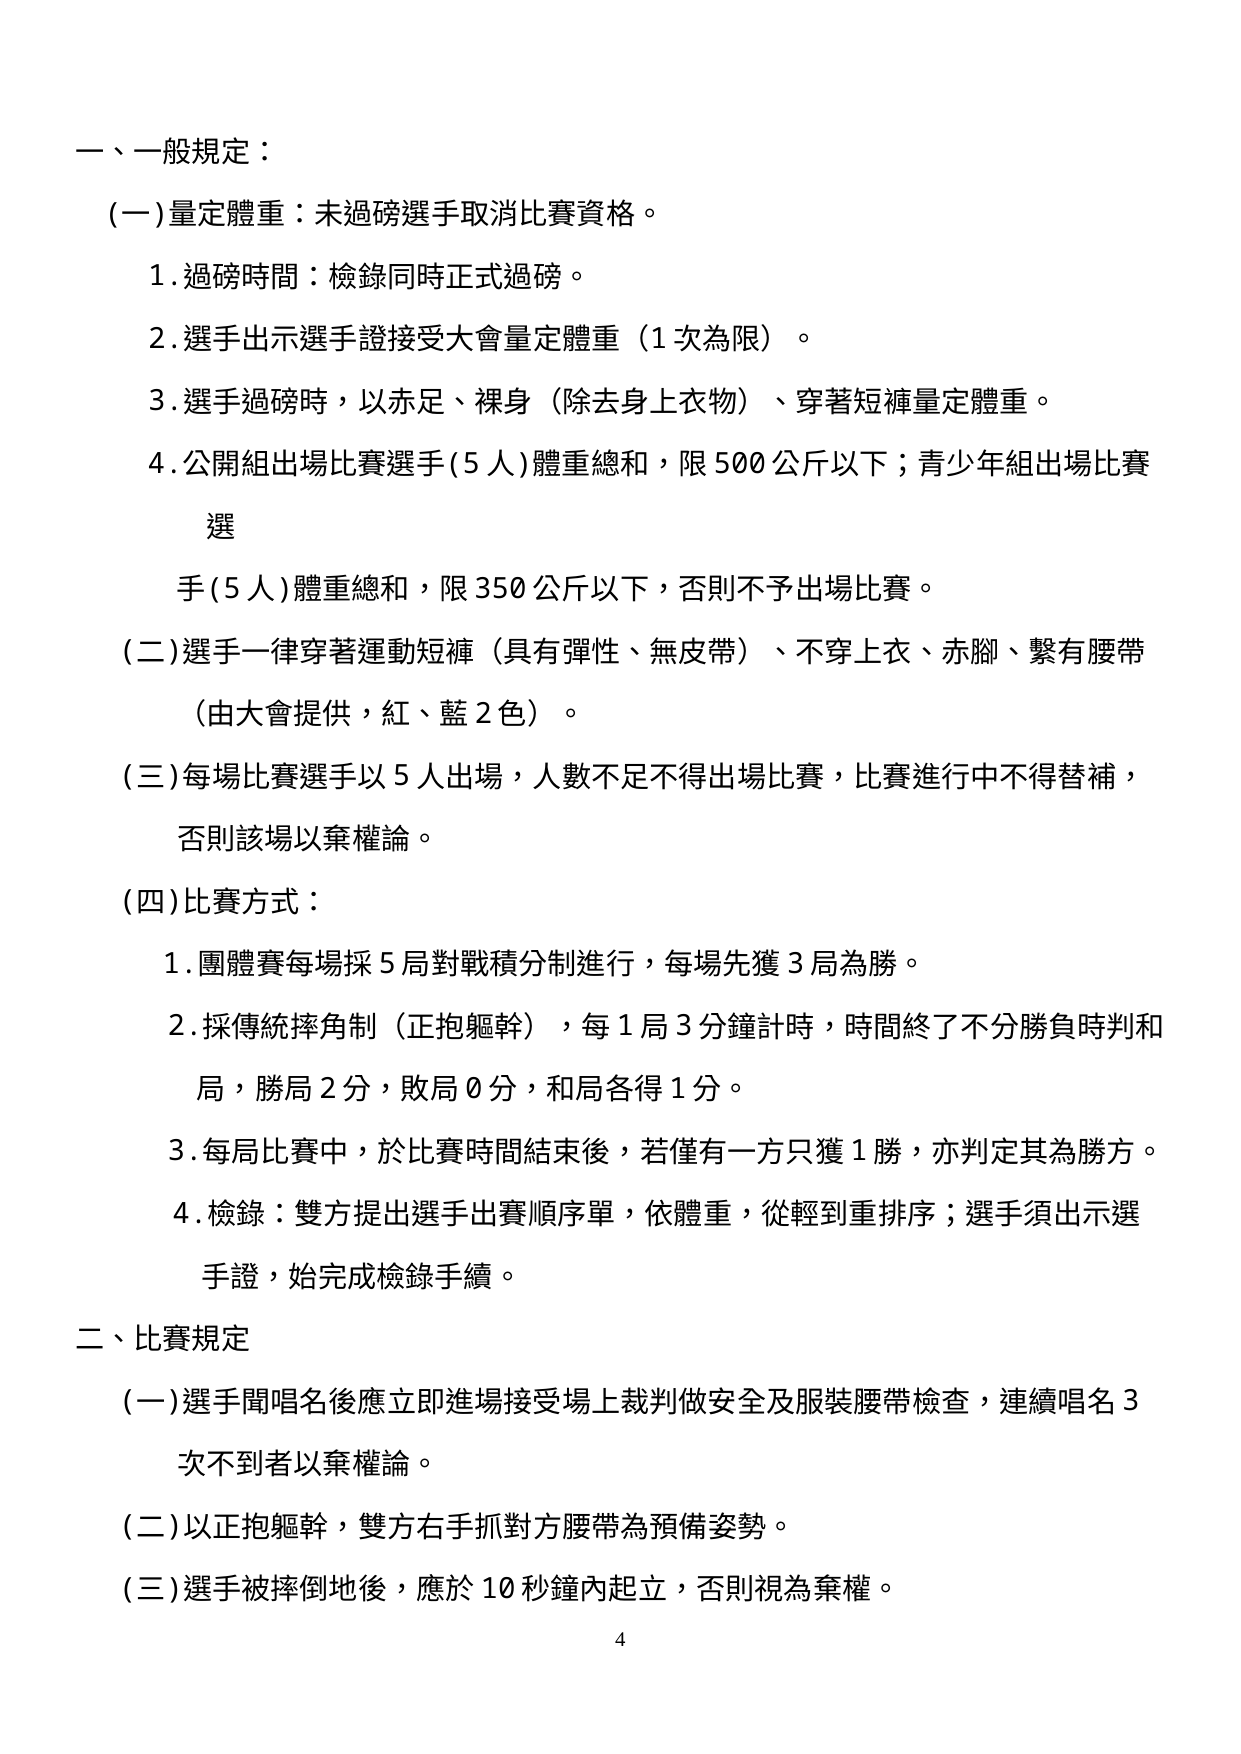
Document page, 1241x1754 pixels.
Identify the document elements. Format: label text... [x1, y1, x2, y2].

text (三)每場比賽選手以5人出場，人數不足不得出場比賽，比賽進行中不得替補，否則該場以棄權論。 [118, 733, 1165, 858]
text 1.團體賽每場採5局對戰積分制進行，每場先獲3局為勝。 [75, 920, 1165, 983]
text (二)選手一律穿著運動短褲（具有彈性、無皮帶）、不穿上衣、赤腳、繫有腰帶（由大會提供，紅、藍2色）。 [118, 608, 1165, 733]
text 2.選手出示選手證接受大會量定體重（1次為限）。 [75, 295, 1165, 358]
text 3.選手過磅時，以赤足、裸身（除去身上衣物）、穿著短褲量定體重。 [75, 358, 1165, 420]
text (一)選手聞唱名後應立即進場接受場上裁判做安全及服裝腰帶檢查，連續唱名3次不到者以棄權論。 [118, 1358, 1165, 1483]
text 手(5人)體重總和，限350公斤以下，否則不予出場比賽。 [176, 545, 1165, 608]
text (二)以正抱軀幹，雙方右手抓對方腰帶為預備姿勢。 [75, 1483, 1165, 1545]
text (四)比賽方式： [118, 858, 1165, 920]
text 4.公開組出場比賽選手(5人)體重總和，限500公斤以下；青少年組出場比賽選 [147, 420, 1165, 545]
text (一)量定體重：未過磅選手取消比賽資格。 [75, 170, 1165, 233]
text 一、一般規定： [75, 108, 1165, 170]
text 3.每局比賽中，於比賽時間結束後，若僅有一方只獲1勝，亦判定其為勝方。 [167, 1108, 1165, 1170]
text 1.過磅時間：檢錄同時正式過磅。 [75, 233, 1165, 295]
text 2.採傳統摔角制（正抱軀幹），每1局3分鐘計時，時間終了不分勝負時判和局，勝局2分，敗局0分，和局各得1分。 [167, 983, 1165, 1108]
text 二、比賽規定 [75, 1295, 1165, 1358]
text 4.檢錄：雙方提出選手出賽順序單，依體重，從輕到重排序；選手須出示選手證，始完成檢錄手續。 [172, 1170, 1165, 1295]
text (三)選手被摔倒地後，應於10秒鐘內起立，否則視為棄權。 [75, 1545, 1165, 1608]
